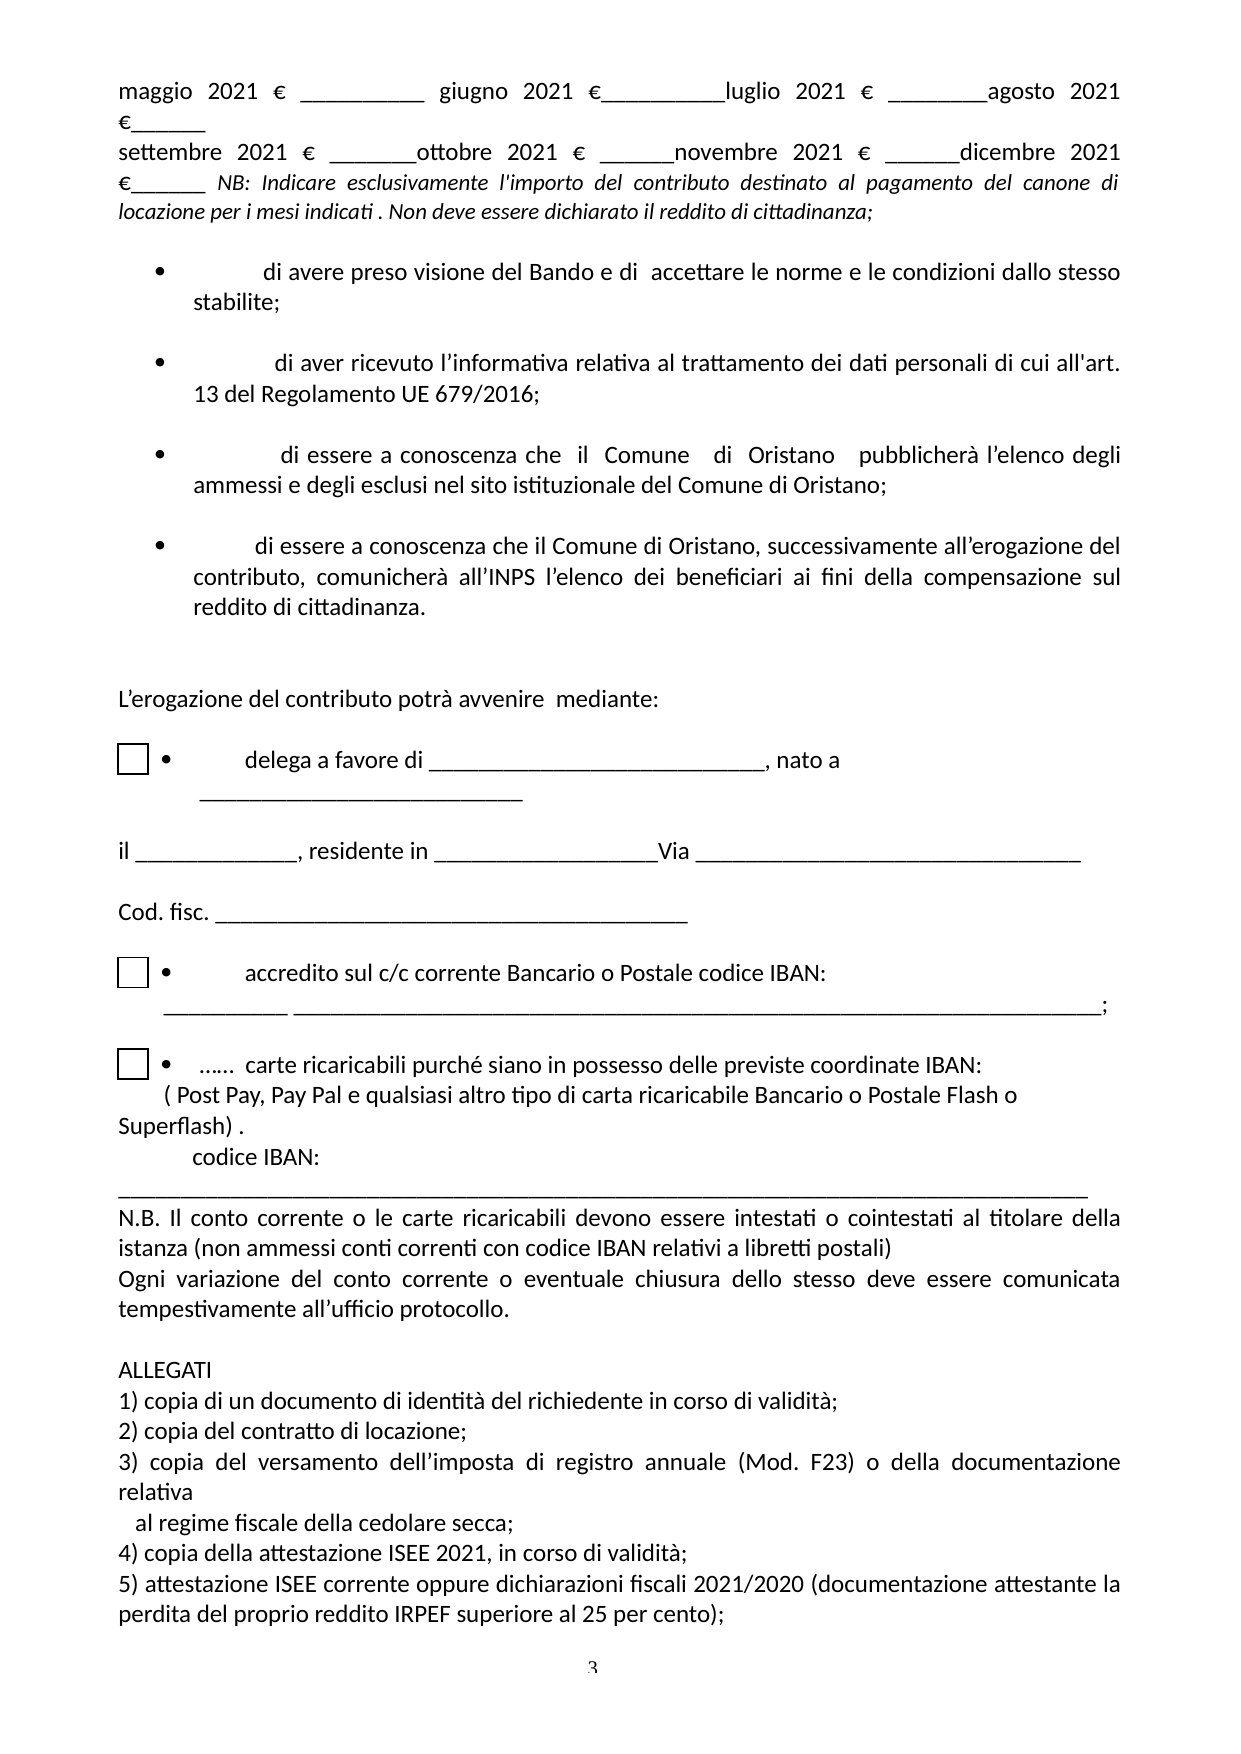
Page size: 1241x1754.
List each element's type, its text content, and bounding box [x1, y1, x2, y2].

list di avere preso visione del Bando e di accettare le norme e le condizioni dallo stesso stabilite; [156, 256, 1122, 317]
text 5) attestazione ISEE corrente oppure dichiarazioni fiscali 2021/2020 (documentazione attestante la perdita del proprio reddito IRPEF superiore al 25 per cento); [118, 1568, 1122, 1629]
text maggio 2021 € __________ giugno 2021 €__________luglio 2021 € ________agosto 2021 €______ [118, 75, 1122, 136]
text L’erogazione del contributo potrà avvenire mediante: [118, 683, 1122, 713]
text 1) copia di un documento di identità del richiedente in corso di validità; [118, 1385, 1122, 1415]
text il _____________, residente in __________________Via _______________________________ [118, 836, 1122, 866]
text codice IBAN: ______________________________________________________________________________ [118, 1141, 1122, 1202]
text 3) copia del versamento dell’imposta di registro annuale (Mod. F23) o della documentazione relativa [118, 1446, 1122, 1507]
text Cod. fisc. ______________________________________ [118, 897, 1122, 927]
text N.B. Il conto corrente o le carte ricaricabili devono essere intestati o cointestati al titolare della istanza (non ammessi conti correnti con codice IBAN relativi a libretti postali) [118, 1202, 1122, 1263]
text Superflash) . [118, 1110, 1122, 1141]
text 4) copia della attestazione ISEE 2021, in corso di validità; [118, 1537, 1122, 1568]
text 2) copia del contratto di locazione; [118, 1415, 1122, 1446]
list …… carte ricaricabili purché siano in possesso delle previste coordinate IBAN: [162, 1049, 1122, 1080]
list di essere a conoscenza che il Comune di Oristano, successivamente all’erogazione del contributo, comunicherà all’INPS l’elenco dei beneficiari ai fini della compensazione sul reddito di cittadinanza. [156, 530, 1122, 622]
text settembre 2021 € _______ottobre 2021 € ______novembre 2021 € ______dicembre 2021 €______ NB: Indicare esclusivamente l'importo del contributo destinato al pagamento del canone di locazione per i mesi indicati . Non deve essere dichiarato il reddito di cittadinanza; [118, 136, 1122, 225]
list accredito sul c/c corrente Bancario o Postale codice IBAN: [162, 958, 1122, 988]
text Ogni variazione del conto corrente o eventuale chiusura dello stesso deve essere comunicata tempestivamente all’ufficio protocollo. [118, 1263, 1122, 1324]
list delega a favore di ___________________________, nato a __________________________ [162, 744, 1122, 805]
text __________ _________________________________________________________________; [118, 988, 1122, 1019]
list di aver ricevuto l’informativa relativa al trattamento dei dati personali di cui all'art. 13 del Regolamento UE 679/2016; [156, 347, 1122, 408]
text ALLEGATI [118, 1354, 1122, 1385]
text al regime fiscale della cedolare secca; [118, 1507, 1122, 1537]
text ( Post Pay, Pay Pal e qualsiasi altro tipo di carta ricaricabile Bancario o Postale Flash o [118, 1080, 1122, 1110]
list di essere a conoscenza che il Comune di Oristano pubblicherà l’elenco degli ammessi e degli esclusi nel sito istituzionale del Comune di Oristano; [156, 439, 1122, 500]
